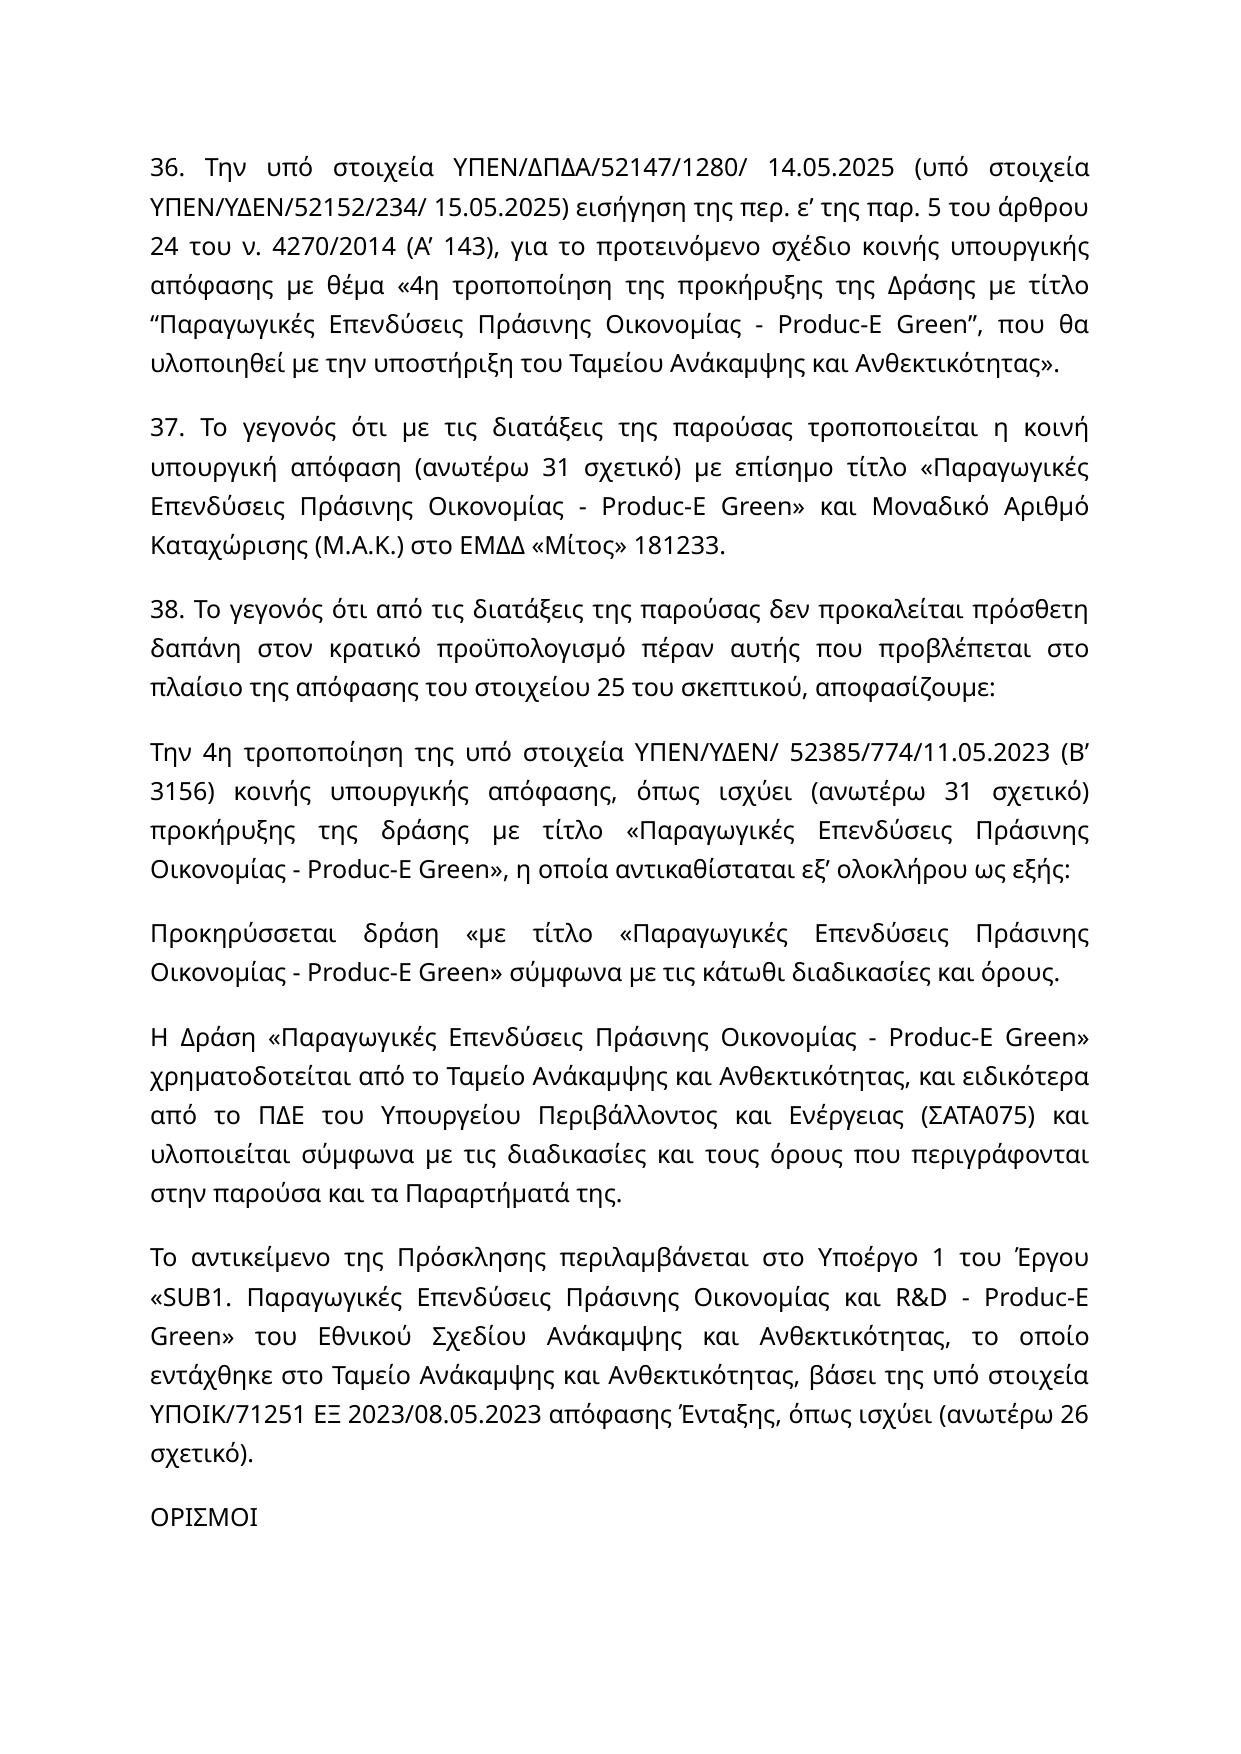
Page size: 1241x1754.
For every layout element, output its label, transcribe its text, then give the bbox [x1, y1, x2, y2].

text 38. Το γεγονός ότι από τις διατάξεις της παρούσας δεν προκαλείται πρόσθετη δαπάνη στον κρατικό προϋπολογισμό πέραν αυτής που προβλέπεται στο πλαίσιο της απόφασης του στοιχείου 25 του σκεπτικού, αποφασίζουμε: [150, 592, 1090, 704]
text Την 4η τροποποίηση της υπό στοιχεία ΥΠΕΝ/ΥΔΕΝ/ 52385/774/11.05.2023 (Β’ 3156) κοινής υπουργικής απόφασης, όπως ισχύει (ανωτέρω 31 σχετικό) προκήρυξης της δράσης με τίτλο «Παραγωγικές Επενδύσεις Πράσινης Οικονομίας - Produc-E Green», η οποία αντικαθίσταται εξ’ ολοκλήρου ως εξής: [150, 734, 1090, 886]
text 36. Την υπό στοιχεία ΥΠΕΝ/ΔΠΔΑ/52147/1280/ 14.05.2025 (υπό στοιχεία ΥΠΕΝ/ΥΔΕΝ/52152/234/ 15.05.2025) εισήγηση της περ. ε’ της παρ. 5 του άρθρου 24 του ν. 4270/2014 (Α’ 143), για το προτεινόμενο σχέδιο κοινής υπουργικής απόφασης με θέμα «4η τροποποίηση της προκήρυξης της Δράσης με τίτλο “Παραγωγικές Επενδύσεις Πράσινης Οικονομίας - Produc-E Green”, που θα υλοποιηθεί με την υποστήριξη του Ταμείου Ανάκαμψης και Ανθεκτικότητας». [150, 150, 1090, 380]
text Η Δράση «Παραγωγικές Επενδύσεις Πράσινης Οικονομίας - Produc-E Green» χρηματοδοτείται από το Ταμείο Ανάκαμψης και Ανθεκτικότητας, και ειδικότερα από το ΠΔΕ του Υπουργείου Περιβάλλοντος και Ενέργειας (ΣΑΤΑ075) και υλοποιείται σύμφωνα με τις διαδικασίες και τους όρους που περιγράφονται στην παρούσα και τα Παραρτήματά της. [150, 1019, 1090, 1210]
text ΟΡΙΣΜΟΙ [150, 1500, 1090, 1534]
text 37. Το γεγονός ότι με τις διατάξεις της παρούσας τροποποιείται η κοινή υπουργική απόφαση (ανωτέρω 31 σχετικό) με επίσημο τίτλο «Παραγωγικές Επενδύσεις Πράσινης Οικονομίας - Produc-E Green» και Μοναδικό Αριθμό Καταχώρισης (Μ.Α.Κ.) στο ΕΜΔΔ «Μίτος» 181233. [150, 410, 1090, 562]
text Προκηρύσσεται δράση «με τίτλο «Παραγωγικές Επενδύσεις Πράσινης Οικονομίας - Produc-E Green» σύμφωνα με τις κάτωθι διαδικασίες και όρους. [150, 916, 1090, 989]
text Το αντικείμενο της Πρόσκλησης περιλαμβάνεται στο Υποέργο 1 του Έργου «SUB1. Παραγωγικές Επενδύσεις Πράσινης Οικονομίας και R&D - Produc-E Green» του Εθνικού Σχεδίου Ανάκαμψης και Ανθεκτικότητας, το οποίο εντάχθηκε στο Ταμείο Ανάκαμψης και Ανθεκτικότητας, βάσει της υπό στοιχεία ΥΠΟΙΚ/71251 ΕΞ 2023/08.05.2023 απόφασης Ένταξης, όπως ισχύει (ανωτέρω 26 σχετικό). [150, 1240, 1090, 1470]
